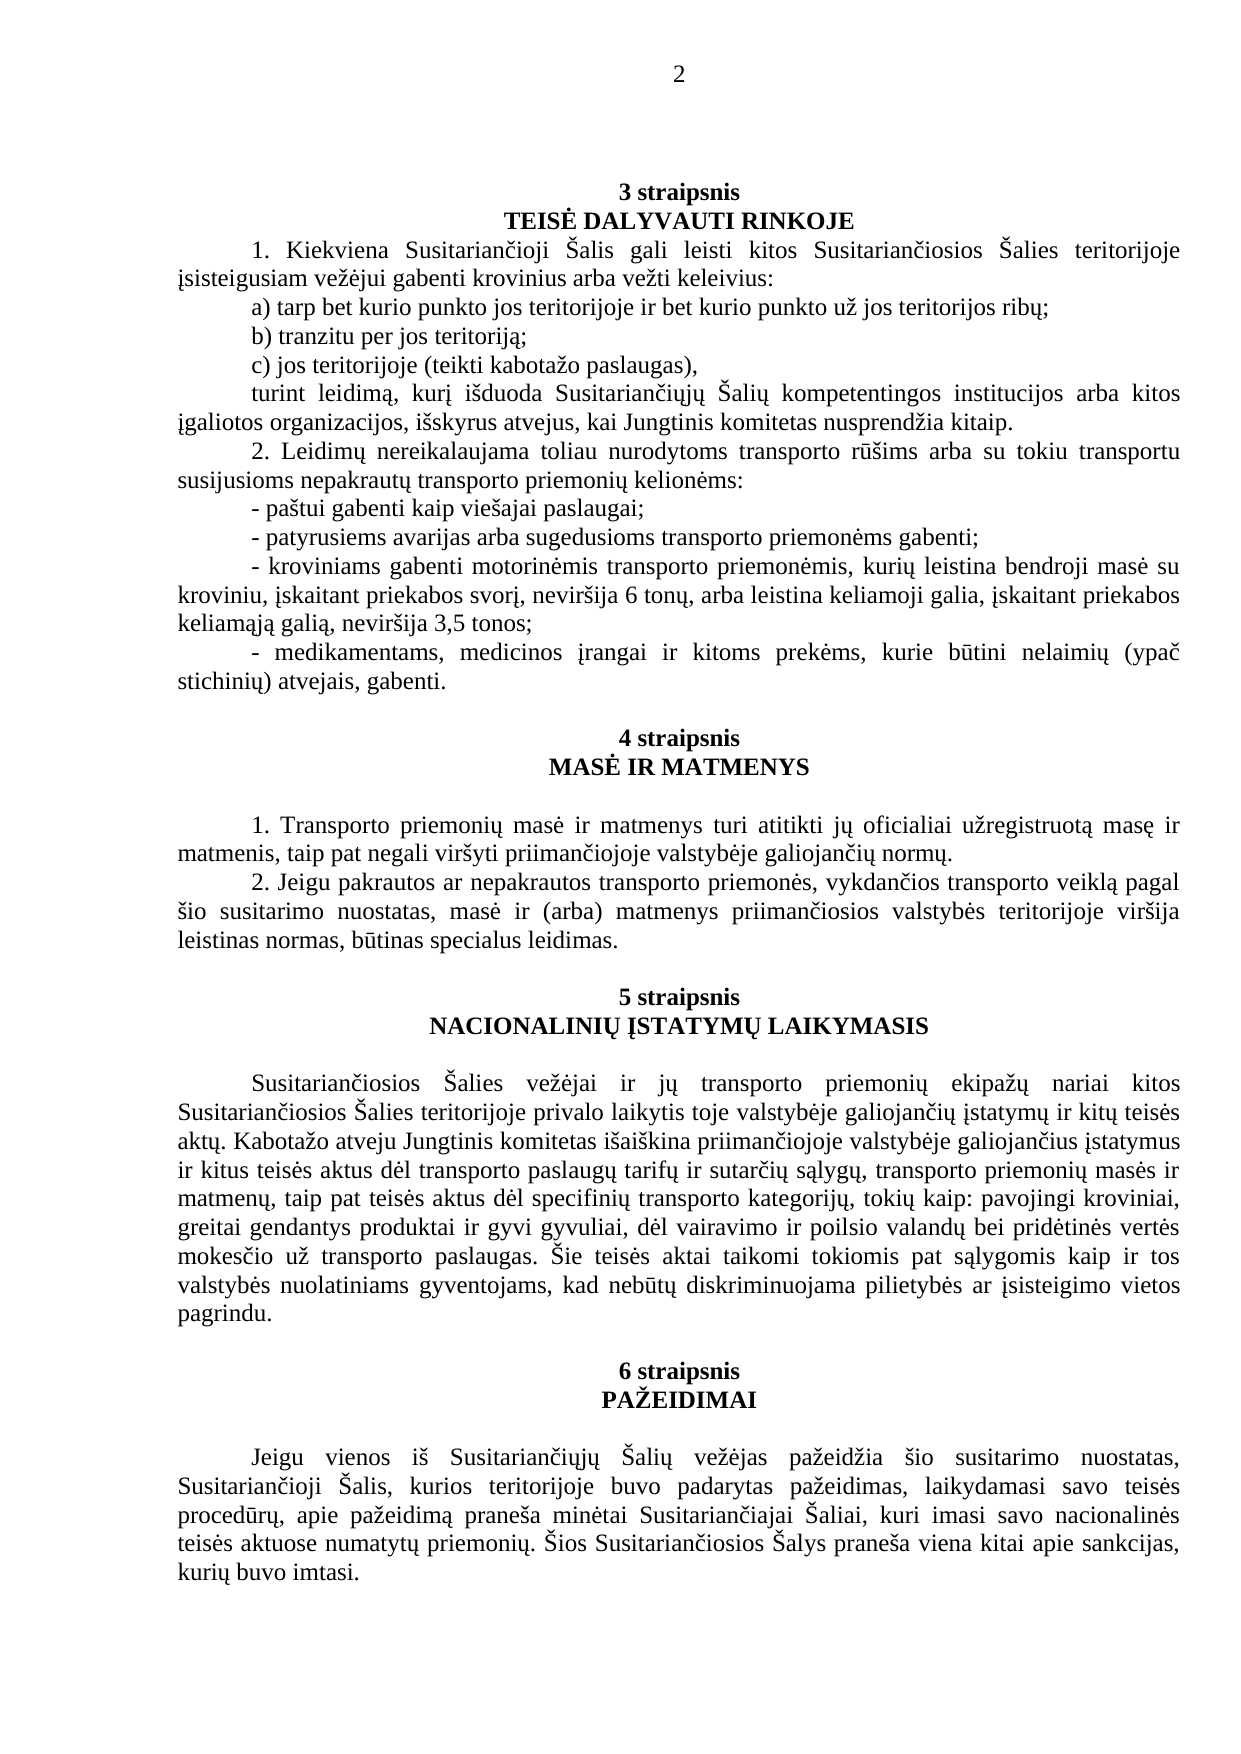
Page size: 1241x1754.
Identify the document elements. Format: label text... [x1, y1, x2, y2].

text - paštui gabenti kaip viešajai paslaugai; [177, 493, 1181, 522]
text - patyrusiems avarijas arba sugedusioms transporto priemonėms gabenti; [177, 522, 1181, 551]
text 3 straipsnis [177, 177, 1181, 206]
text 5 straipsnis [177, 982, 1181, 1011]
text 6 straipsnis [177, 1356, 1181, 1385]
text Masė ir matmenys [177, 752, 1181, 781]
text 1. Transporto priemonių masė ir matmenys turi atitikti jų oficialiai užregistruotą masę ir matmenis, taip pat negali viršyti priimančiojoje valstybėje galiojančių normų. [177, 810, 1181, 867]
text 2. Leidimų nereikalaujama toliau nurodytoms transporto rūšims arba su tokiu transportu susijusioms nepakrautų transporto priemonių kelionėms: [177, 436, 1181, 493]
text - medikamentams, medicinos įrangai ir kitoms prekėms, kurie būtini nelaimių (ypač stichinių) atvejais, gabenti. [177, 637, 1181, 695]
text b) tranzitu per jos teritoriją; [177, 321, 1181, 350]
text Teisė dalyvauti rinkoje [177, 206, 1181, 235]
text - kroviniams gabenti motorinėmis transporto priemonėmis, kurių leistina bendroji masė su kroviniu, įskaitant priekabos svorį, neviršija 6 tonų, arba leistina keliamoji galia, įskaitant priekabos keliamąją galią, neviršija 3,5 tonos; [177, 551, 1181, 637]
text Pažeidimai [177, 1385, 1181, 1413]
text a) tarp bet kurio punkto jos teritorijoje ir bet kurio punkto už jos teritorijos ribų; [177, 292, 1181, 321]
text turint leidimą, kurį išduoda Susitariančiųjų Šalių kompetentingos institucijos arba kitos įgaliotos organizacijos, išskyrus atvejus, kai Jungtinis komitetas nusprendžia kitaip. [177, 378, 1181, 436]
text Jeigu vienos iš Susitariančiųjų Šalių vežėjas pažeidžia šio susitarimo nuostatas, Susitariančioji Šalis, kurios teritorijoje buvo padarytas pažeidimas, laikydamasi savo teisės procedūrų, apie pažeidimą praneša minėtai Susitariančiajai Šaliai, kuri imasi savo nacionalinės teisės aktuose numatytų priemonių. Šios Susitariančiosios Šalys praneša viena kitai apie sankcijas, kurių buvo imtasi. [177, 1442, 1181, 1586]
text Susitariančiosios Šalies vežėjai ir jų transporto priemonių ekipažų nariai kitos Susitariančiosios Šalies teritorijoje privalo laikytis toje valstybėje galiojančių įstatymų ir kitų teisės aktų. Kabotažo atveju Jungtinis komitetas išaiškina priimančiojoje valstybėje galiojančius įstatymus ir kitus teisės aktus dėl transporto paslaugų tarifų ir sutarčių sąlygų, transporto priemonių masės ir matmenų, taip pat teisės aktus dėl specifinių transporto kategorijų, tokių kaip: pavojingi kroviniai, greitai gendantys produktai ir gyvi gyvuliai, dėl vairavimo ir poilsio valandų bei pridėtinės vertės mokesčio už transporto paslaugas. Šie teisės aktai taikomi tokiomis pat sąlygomis kaip ir tos valstybės nuolatiniams gyventojams, kad nebūtų diskriminuojama pilietybės ar įsisteigimo vietos pagrindu. [177, 1068, 1181, 1327]
text c) jos teritorijoje (teikti kabotažo paslaugas), [177, 350, 1181, 378]
text 1. Kiekviena Susitariančioji Šalis gali leisti kitos Susitariančiosios Šalies teritorijoje įsisteigusiam vežėjui gabenti krovinius arba vežti keleivius: [177, 235, 1181, 292]
text 2. Jeigu pakrautos ar nepakrautos transporto priemonės, vykdančios transporto veiklą pagal šio susitarimo nuostatas, masė ir (arba) matmenys priimančiosios valstybės teritorijoje viršija leistinas normas, būtinas specialus leidimas. [177, 867, 1181, 953]
text 4 straipsnis [177, 723, 1181, 752]
text Nacionalinių įstatymų laikymasis [177, 1011, 1181, 1040]
